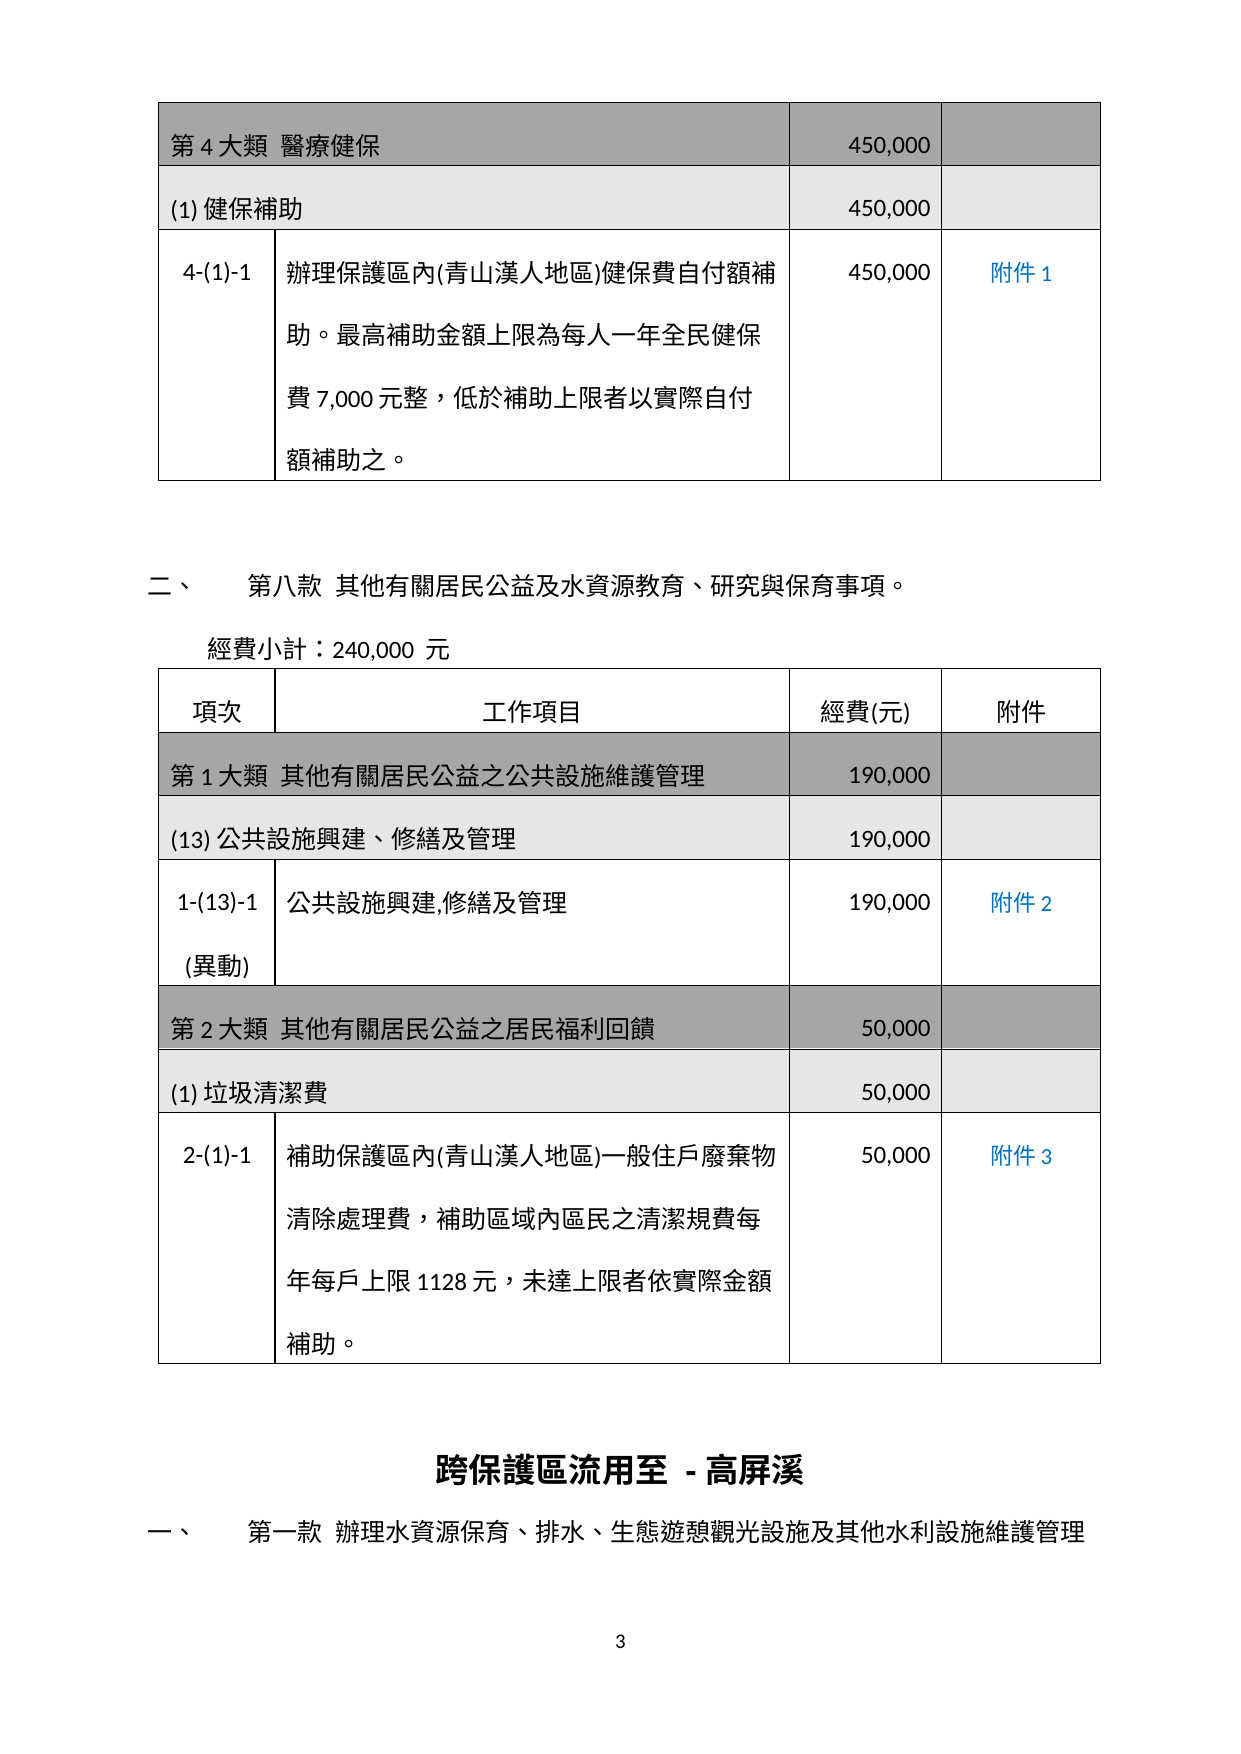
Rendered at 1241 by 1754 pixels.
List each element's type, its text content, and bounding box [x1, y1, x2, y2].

table_cell 4-(1)-1 [159, 230, 274, 480]
table_header 附件 [942, 669, 1100, 732]
table_cell (13) 公共設施興建、修繕及管理 [159, 796, 789, 859]
table_cell [942, 733, 1100, 795]
table_cell 辦理保護區內(青山漢人地區)健保費自付額補助。最高補助金額上限為每人一年全民健保費7,000元整，低於補助上限者以實際自付額補助之。 [276, 230, 789, 480]
list 第八款 其他有關居民公益及水資源教育、研究與保育事項。 [148, 543, 1092, 606]
table_cell 補助保護區內(青山漢人地區)一般住戶廢棄物清除處理費，補助區域內區民之清潔規費每年每戶上限1128元，未達上限者依實際金額補助。 [276, 1113, 789, 1363]
list 第一款 辦理水資源保育、排水、生態遊憩觀光設施及其他水利設施維護管理事項。 [148, 1489, 1092, 1552]
table_header 項次 [159, 669, 274, 732]
table_cell 第2大類 其他有關居民公益之居民福利回饋 [159, 986, 789, 1048]
table_cell (1) 垃圾清潔費 [159, 1050, 789, 1112]
text 經費小計：240,000 元 [207, 606, 1092, 668]
table_cell 450,000 [790, 230, 941, 480]
table_cell 公共設施興建,修繕及管理 [276, 860, 789, 985]
table_cell 50,000 [790, 1113, 941, 1363]
table_cell 1-(13)-1 (異動) [159, 860, 274, 985]
table_header 經費(元) [790, 669, 941, 732]
table_cell 450,000 [790, 166, 941, 229]
table_cell 附件3 [942, 1113, 1100, 1363]
table_cell [942, 166, 1100, 229]
table_cell 190,000 [790, 733, 941, 795]
table_cell 附件1 [942, 230, 1100, 480]
table_cell 50,000 [790, 1050, 941, 1112]
table_cell 190,000 [790, 796, 941, 859]
table_cell 附件2 [942, 860, 1100, 985]
table_header 工作項目 [276, 669, 789, 732]
table_cell [942, 1050, 1100, 1112]
table_cell 第1大類 其他有關居民公益之公共設施維護管理 [159, 733, 789, 795]
table_cell [942, 796, 1100, 859]
table_cell 450,000 [790, 103, 941, 165]
table_cell (1) 健保補助 [159, 166, 789, 229]
table_cell 第4大類 醫療健保 [159, 103, 789, 165]
table_cell 50,000 [790, 986, 941, 1048]
table_cell 2-(1)-1 [159, 1113, 274, 1363]
text 跨保護區流用至 - 高屏溪 [148, 1427, 1092, 1489]
table_cell 190,000 [790, 860, 941, 985]
table_cell [942, 103, 1100, 165]
table_cell [942, 986, 1100, 1048]
